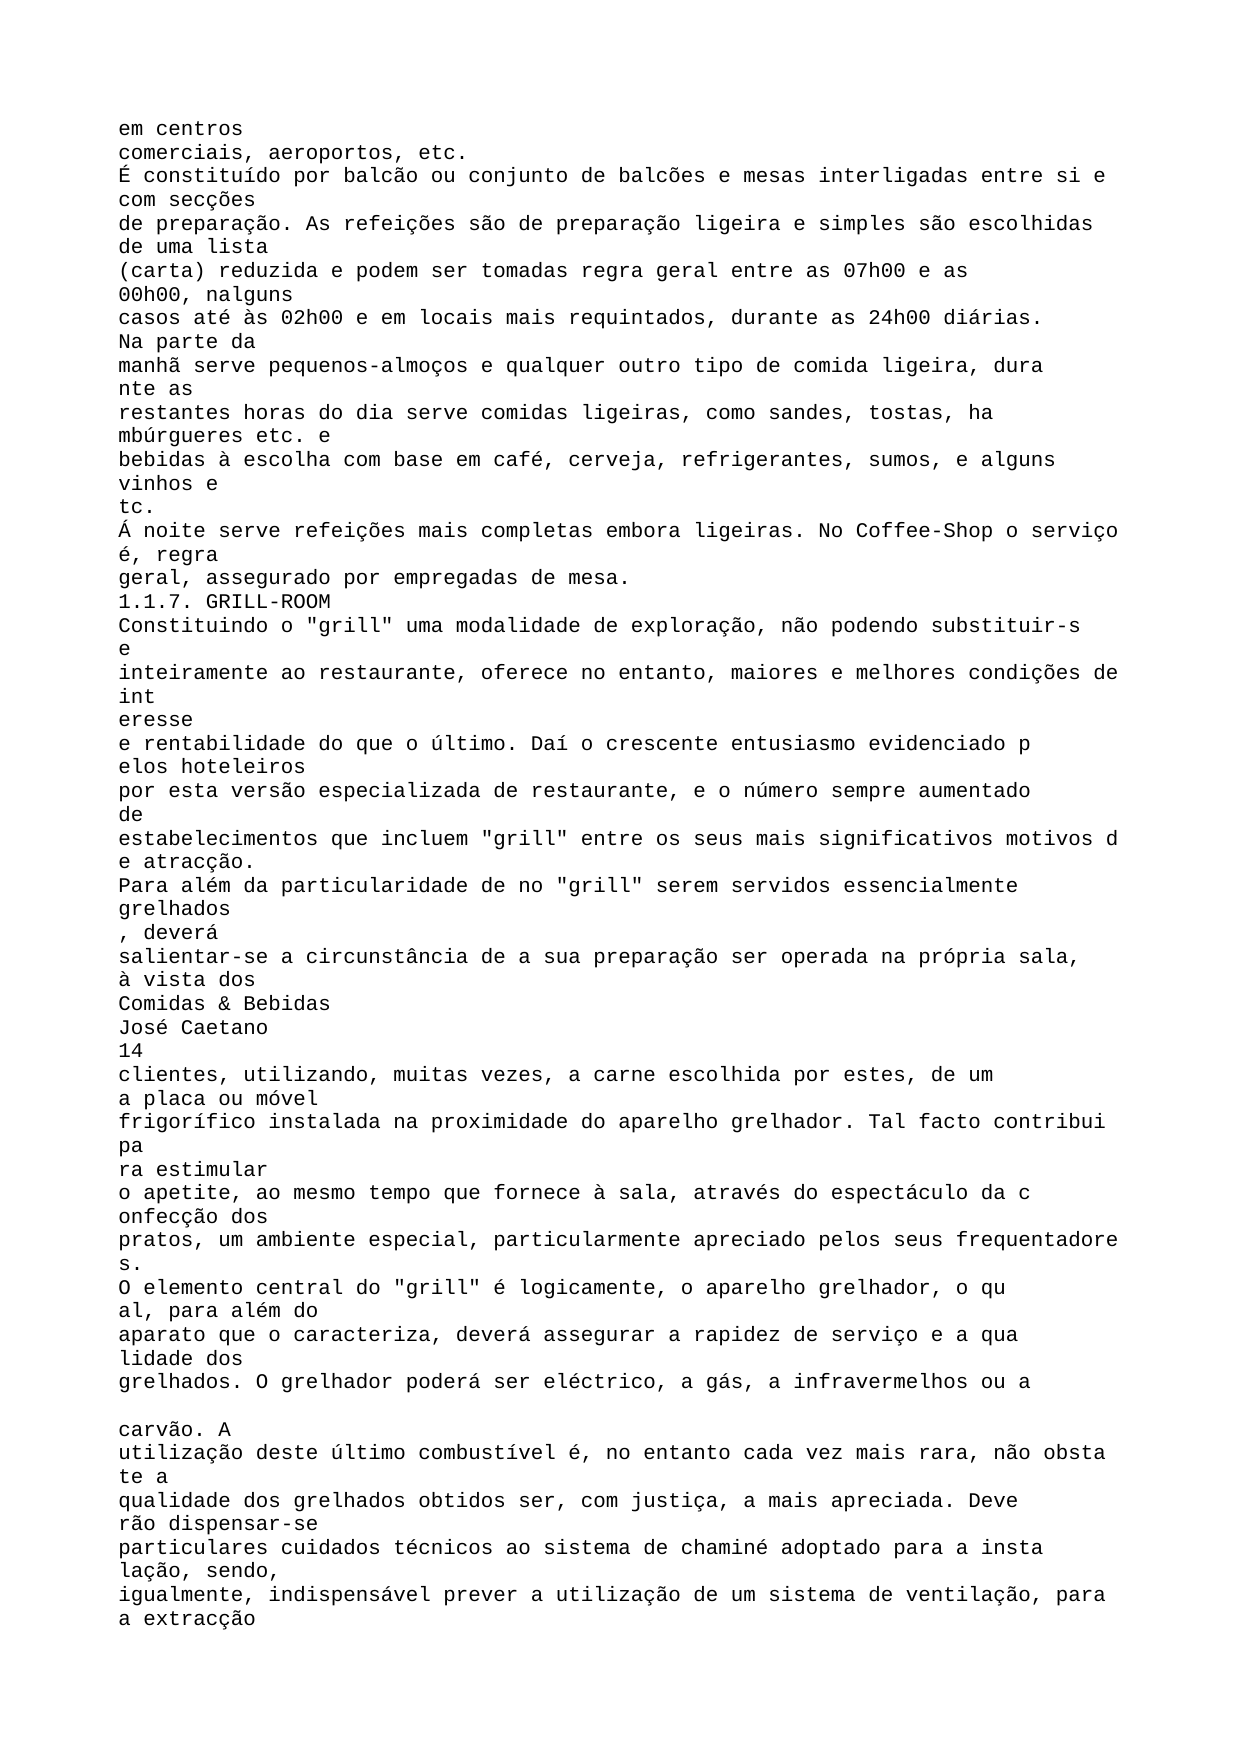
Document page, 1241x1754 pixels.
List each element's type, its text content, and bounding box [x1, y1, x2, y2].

text inteiramente ao restaurante, oferece no entanto, maiores e melhores condições de int [118, 662, 1122, 709]
text igualmente, indispensável prever a utilização de um sistema de ventilação, para a extracção [118, 1584, 1122, 1631]
text s. [118, 1253, 1122, 1277]
text qualidade dos grelhados obtidos ser, com justiça, a mais apreciada. Deve [118, 1489, 1122, 1513]
text nte as [118, 378, 1122, 402]
text mbúrgueres etc. e [118, 426, 1122, 449]
text geral, assegurado por empregadas de mesa. [118, 567, 1122, 591]
text É constituído por balcão ou conjunto de balcões e mesas interligadas entre si e com secções [118, 165, 1122, 213]
text pratos, um ambiente especial, particularmente apreciado pelos seus frequentadore [118, 1229, 1122, 1253]
text casos até às 02h00 e em locais mais requintados, durante as 24h00 diárias. [118, 307, 1122, 331]
text Na parte da [118, 331, 1122, 354]
text 1.1.7. GRILL-ROOM [118, 591, 1122, 615]
text (carta) reduzida e podem ser tomadas regra geral entre as 07h00 e as [118, 260, 1122, 284]
text carvão. A [118, 1419, 1122, 1442]
text por esta versão especializada de restaurante, e o número sempre aumentado [118, 780, 1122, 804]
text 00h00, nalguns [118, 284, 1122, 307]
text Á noite serve refeições mais completas embora ligeiras. No Coffee-Shop o serviço é, regra [118, 520, 1122, 567]
text o apetite, ao mesmo tempo que fornece à sala, através do espectáculo da c [118, 1182, 1122, 1206]
text bebidas à escolha com base em café, cerveja, refrigerantes, sumos, e alguns vinhos e [118, 449, 1122, 496]
text Constituindo o "grill" uma modalidade de exploração, não podendo substituir-s [118, 615, 1122, 638]
text comerciais, aeroportos, etc. [118, 142, 1122, 165]
text e [118, 638, 1122, 662]
text Comidas & Bebidas [118, 993, 1122, 1017]
text eresse [118, 709, 1122, 733]
text utilização deste último combustível é, no entanto cada vez mais rara, não obsta [118, 1442, 1122, 1466]
text particulares cuidados técnicos ao sistema de chaminé adoptado para a insta [118, 1537, 1122, 1561]
text O elemento central do "grill" é logicamente, o aparelho grelhador, o qu [118, 1277, 1122, 1300]
text lação, sendo, [118, 1561, 1122, 1584]
text grelhados. O grelhador poderá ser eléctrico, a gás, a infravermelhos ou a [118, 1371, 1122, 1395]
text manhã serve pequenos-almoços e qualquer outro tipo de comida ligeira, dura [118, 354, 1122, 378]
text aparato que o caracteriza, deverá assegurar a rapidez de serviço e a qua [118, 1324, 1122, 1348]
text em centros [118, 118, 1122, 142]
text e rentabilidade do que o último. Daí o crescente entusiasmo evidenciado p [118, 733, 1122, 757]
text onfecção dos [118, 1206, 1122, 1229]
text de [118, 804, 1122, 827]
text salientar-se a circunstância de a sua preparação ser operada na própria sala, [118, 946, 1122, 969]
text frigorífico instalada na proximidade do aparelho grelhador. Tal facto contribui pa [118, 1111, 1122, 1158]
text a placa ou móvel [118, 1088, 1122, 1111]
text ra estimular [118, 1158, 1122, 1182]
text elos hoteleiros [118, 757, 1122, 780]
text de preparação. As refeições são de preparação ligeira e simples são escolhidas de uma lista [118, 213, 1122, 260]
text te a [118, 1466, 1122, 1489]
text , deverá [118, 922, 1122, 946]
text clientes, utilizando, muitas vezes, a carne escolhida por estes, de um [118, 1064, 1122, 1088]
text José Caetano [118, 1017, 1122, 1040]
text e atracção. [118, 851, 1122, 875]
text tc. [118, 496, 1122, 520]
text à vista dos [118, 969, 1122, 993]
text al, para além do [118, 1300, 1122, 1324]
text estabelecimentos que incluem "grill" entre os seus mais significativos motivos d [118, 827, 1122, 851]
text restantes horas do dia serve comidas ligeiras, como sandes, tostas, ha [118, 402, 1122, 426]
text lidade dos [118, 1348, 1122, 1371]
text Para além da particularidade de no "grill" serem servidos essencialmente grelhados [118, 875, 1122, 922]
text 14 [118, 1040, 1122, 1064]
text rão dispensar-se [118, 1513, 1122, 1537]
